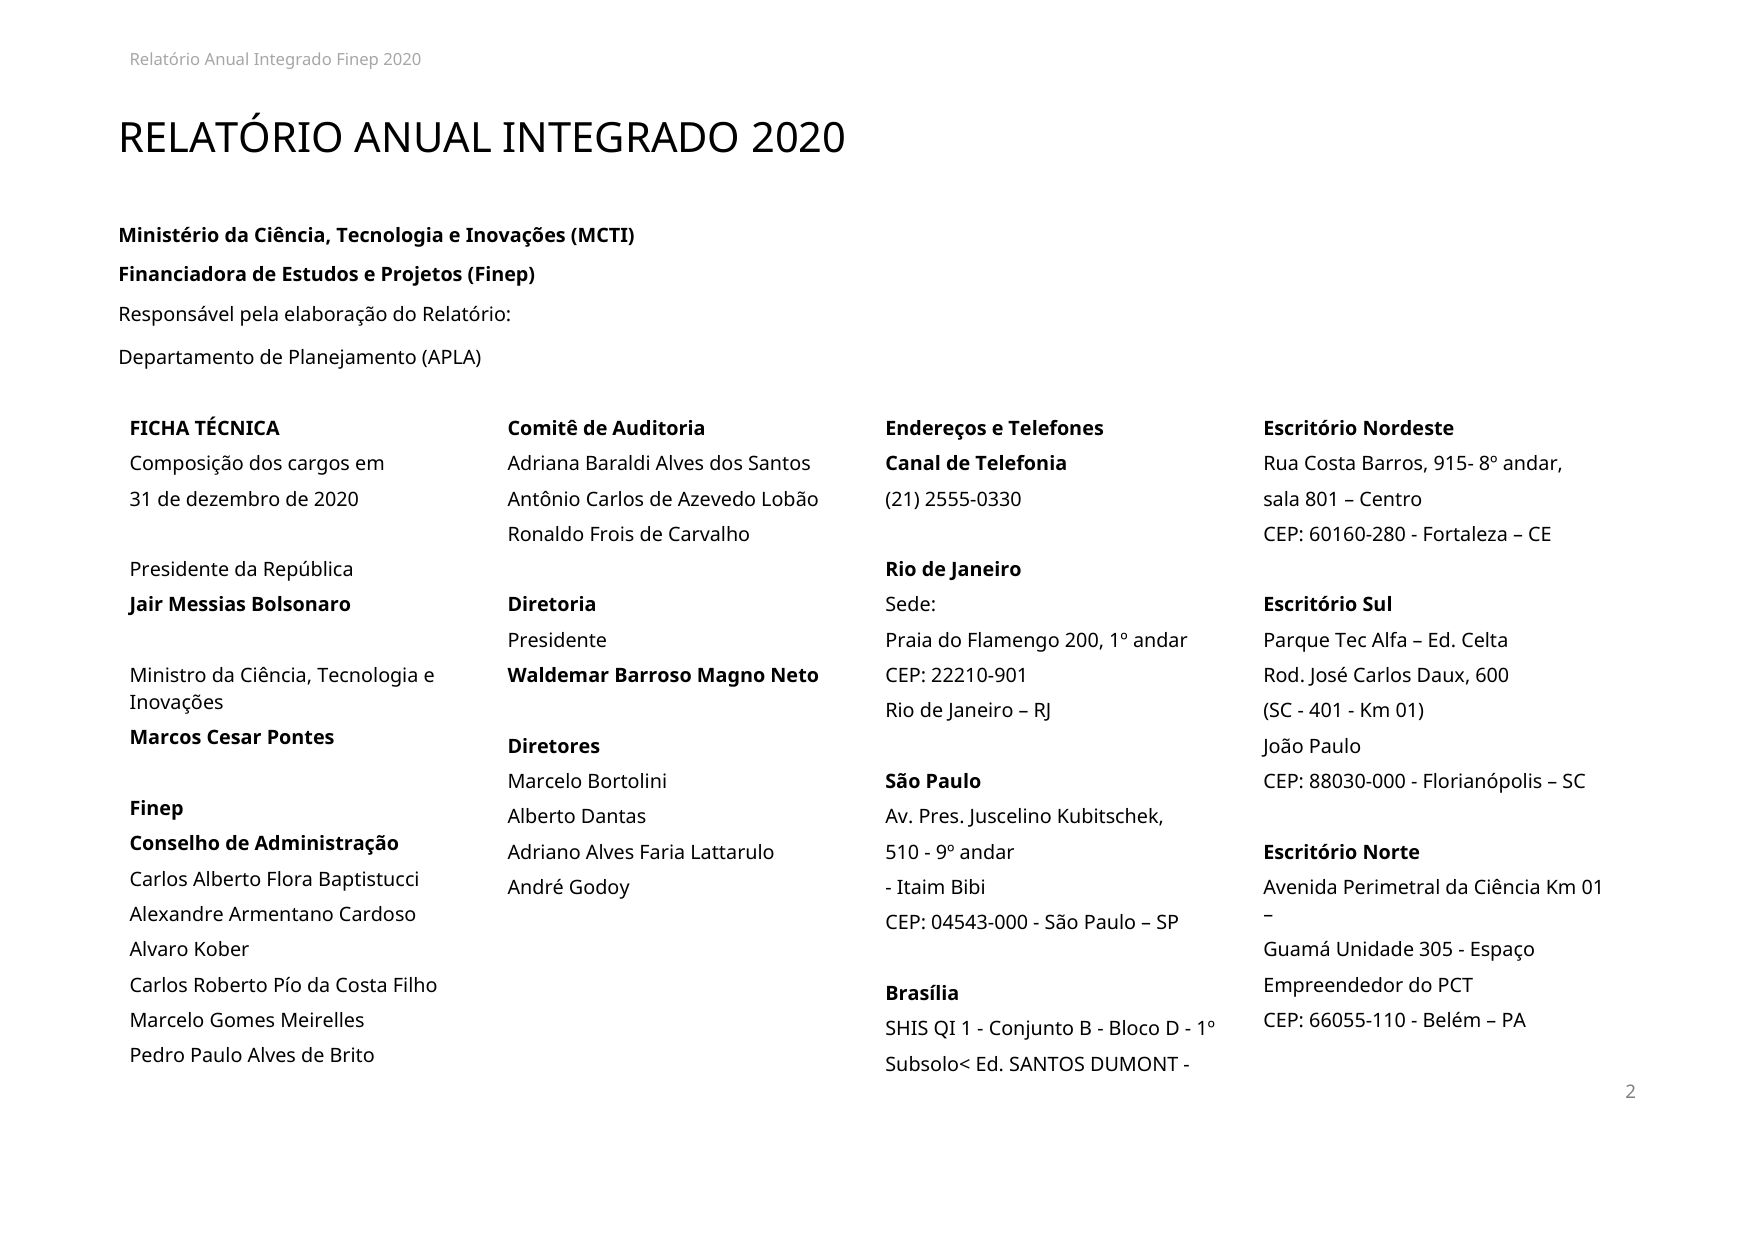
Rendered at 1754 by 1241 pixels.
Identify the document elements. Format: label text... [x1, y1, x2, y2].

text Responsável pela elaboração do Relatório: [118, 300, 1636, 327]
table_header Comitê de Auditoria Adriana Baraldi Alves dos Santos Antônio Carlos de Azevedo Lobão Ronaldo Frois de Carvalho Diretoria Presidente Waldemar Barroso Magno Neto Diretores Marcelo Bortolini Alberto Dantas Adriano Alves Faria Lattarulo André Godoy [496, 410, 874, 1077]
table_header Escritório Nordeste Rua Costa Barros, 915- 8º andar, sala 801 – Centro CEP: 60160-280 - Fortaleza – CE Escritório Sul Parque Tec Alfa – Ed. Celta Rod. José Carlos Daux, 600 (SC - 401 - Km 01) João Paulo CEP: 88030-000 - Florianópolis – SC Escritório Norte Avenida Perimetral da Ciência Km 01 – Guamá Unidade 305 - Espaço Empreendedor do PCT CEP: 66055-110 - Belém – PA [1252, 410, 1630, 1077]
table_header Endereços e Telefones Canal de Telefonia (21) 2555-0330 Rio de Janeiro Sede: Praia do Flamengo 200, 1º andar CEP: 22210-901 Rio de Janeiro – RJ São Paulo Av. Pres. Juscelino Kubitschek, 510 - 9º andar - Itaim Bibi CEP: 04543-000 - São Paulo – SP Brasília SHIS QI 1 - Conjunto B - Bloco D - 1º Subsolo< Ed. SANTOS DUMONT [874, 410, 1252, 1077]
table_header FICHA TÉCNICA Composição dos cargos em 31 de dezembro de 2020 Presidente da República Jair Messias Bolsonaro Ministro da Ciência, Tecnologia e Inovações Marcos Cesar Pontes Finep Conselho de Administração Carlos Alberto Flora Baptistucci Alexandre Armentano Cardoso Alvaro Kober Carlos Roberto Pío da Costa Filho Marcelo Gomes Meirelles Pedro Paulo Alves de Brito [118, 410, 496, 1077]
text Financiadora de Estudos e Projetos (Finep) [118, 260, 1636, 287]
text RELATÓRIO ANUAL INTEGRADO 2020 [118, 108, 1636, 165]
text Ministério da Ciência, Tecnologia e Inovações (MCTI) [118, 221, 1636, 248]
text Departamento de Planejamento (APLA) [118, 343, 1636, 371]
